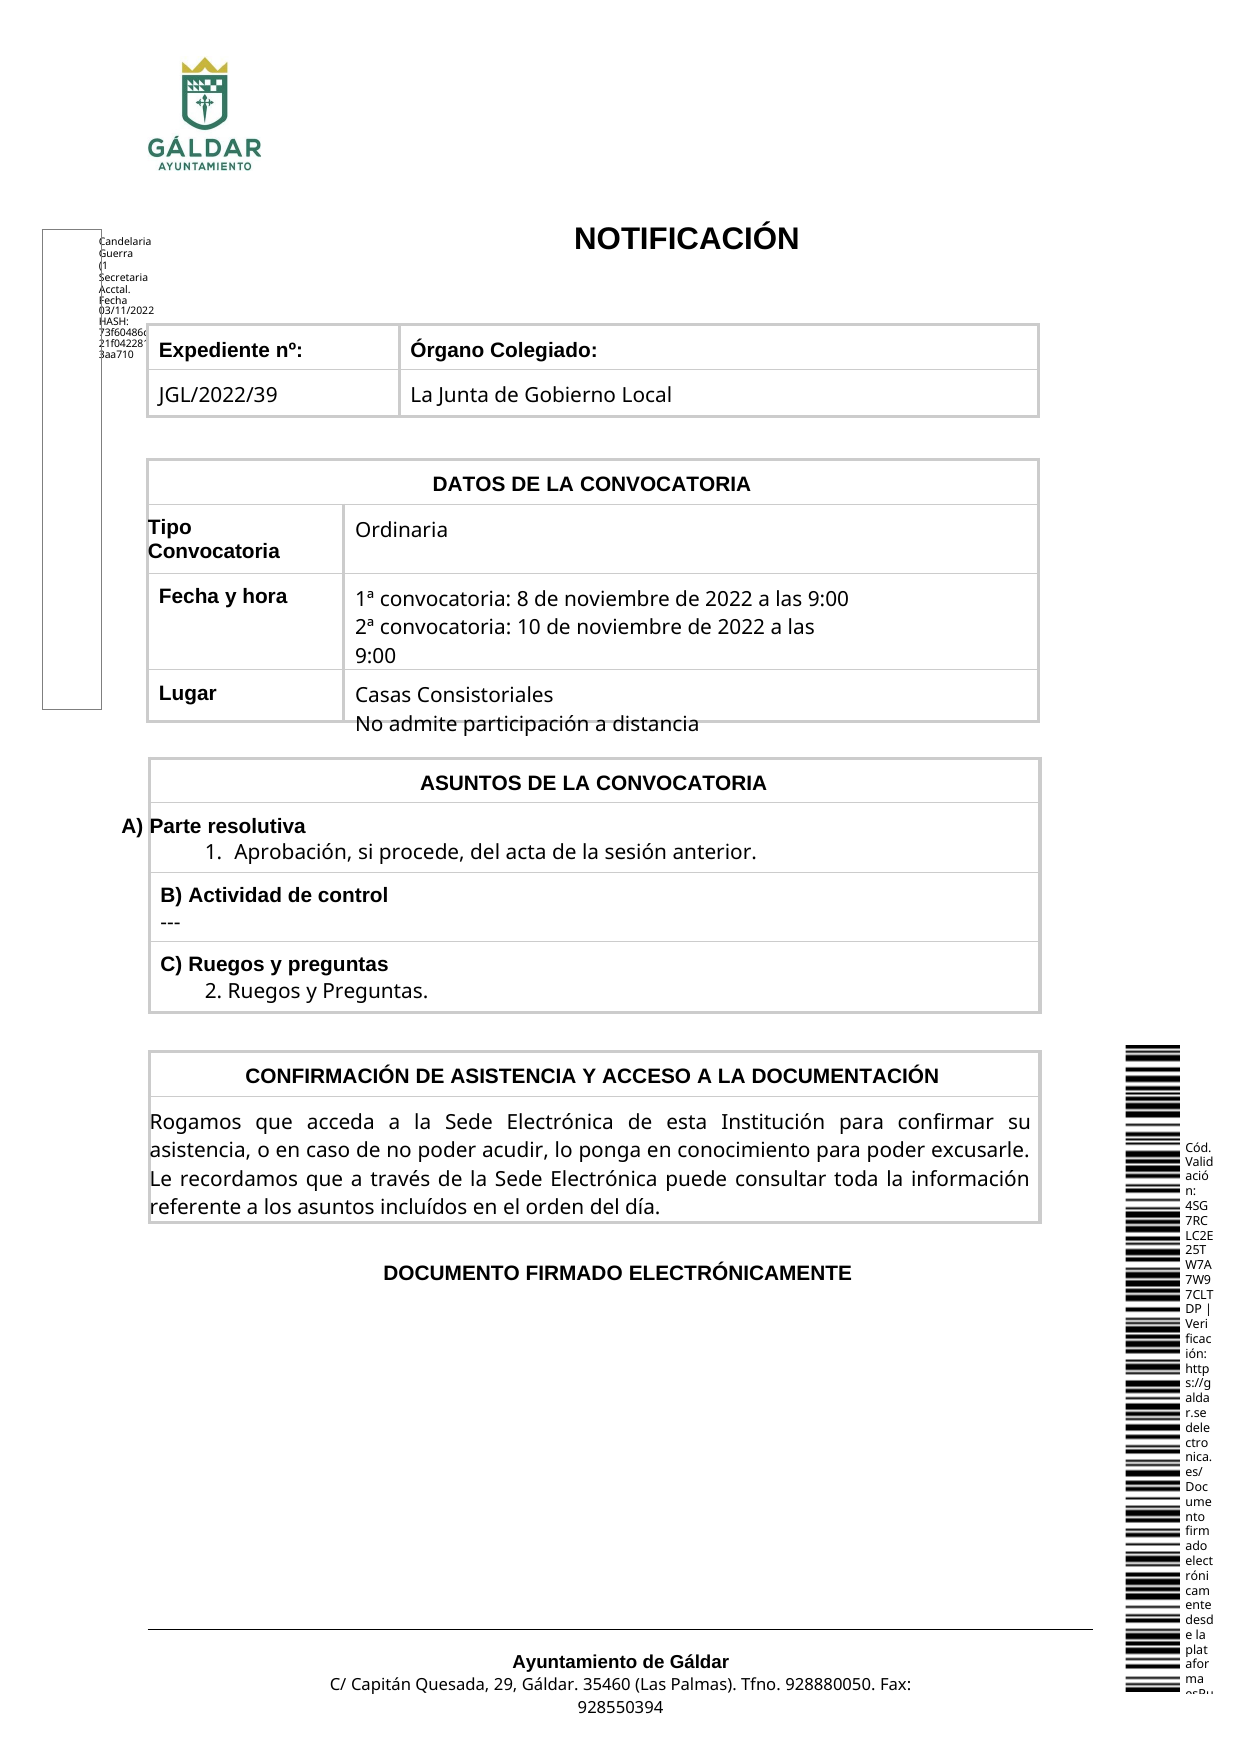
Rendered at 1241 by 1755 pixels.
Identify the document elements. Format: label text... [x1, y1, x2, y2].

table_cell Parte resolutiva Aprobación, si procede, del acta de la sesión anterior. [151, 803, 1038, 872]
table_cell Fecha y hora [149, 574, 342, 669]
table_header CONFIRMACIÓN DE ASISTENCIA Y ACCESO A LA DOCUMENTACIÓN [151, 1053, 1038, 1096]
text NOTIFICACIÓN [572, 220, 802, 256]
table_cell Casas Consistoriales No admite participación a distancia [345, 670, 1037, 720]
text Cód. Validación: 4SG7RCLC2E25TW7A7W97CLTDP | Verificación: https://galdar.sedelectronica.es/ Documento firmado electrónicamente desde la plataforma esPublico Gestiona | Página 1 de 1 [1185, 1140, 1214, 1693]
table_cell Ordinaria [345, 505, 1037, 573]
table_cell JGL/2022/39 [149, 370, 398, 414]
table_header Expediente nº: [149, 326, 398, 369]
table_cell La Junta de Gobierno Local [401, 370, 1037, 414]
table_cell Tipo Convocatoria [149, 505, 342, 573]
text Ayuntamiento de Gáldar [288, 1651, 952, 1672]
text DOCUMENTO FIRMADO ELECTRÓNICAMENTE [283, 1260, 952, 1284]
text C/ Capitán Quesada, 29, Gáldar. 35460 (Las Palmas). Tfno. 928880050. Fax: 928550394 [288, 1672, 952, 1718]
table_cell Lugar [149, 670, 342, 720]
table_cell C) Ruegos y preguntas 2. Ruegos y Preguntas. [151, 942, 1038, 1011]
table_header ASUNTOS DE LA CONVOCATORIA [151, 760, 1038, 802]
table_header DATOS DE LA CONVOCATORIA [149, 461, 1037, 503]
table_cell B) Actividad de control --- [151, 873, 1038, 941]
table_header Órgano Colegiado: [401, 326, 1037, 369]
table_cell 1ª convocatoria: 8 de noviembre de 2022 a las 9:00 2ª convocatoria: 10 de noviembre de 2022 a las 9:00 [345, 574, 1037, 669]
table_cell Rogamos que acceda a la Sede Electrónica de esta Institución para confirmar su asistencia, o en caso de no poder acudir, lo ponga en conocimiento para poder excusarle. Le recordamos que a través de la Sede Electrónica puede consultar toda la información referente a los asuntos incluídos en el orden del día. [151, 1097, 1038, 1221]
